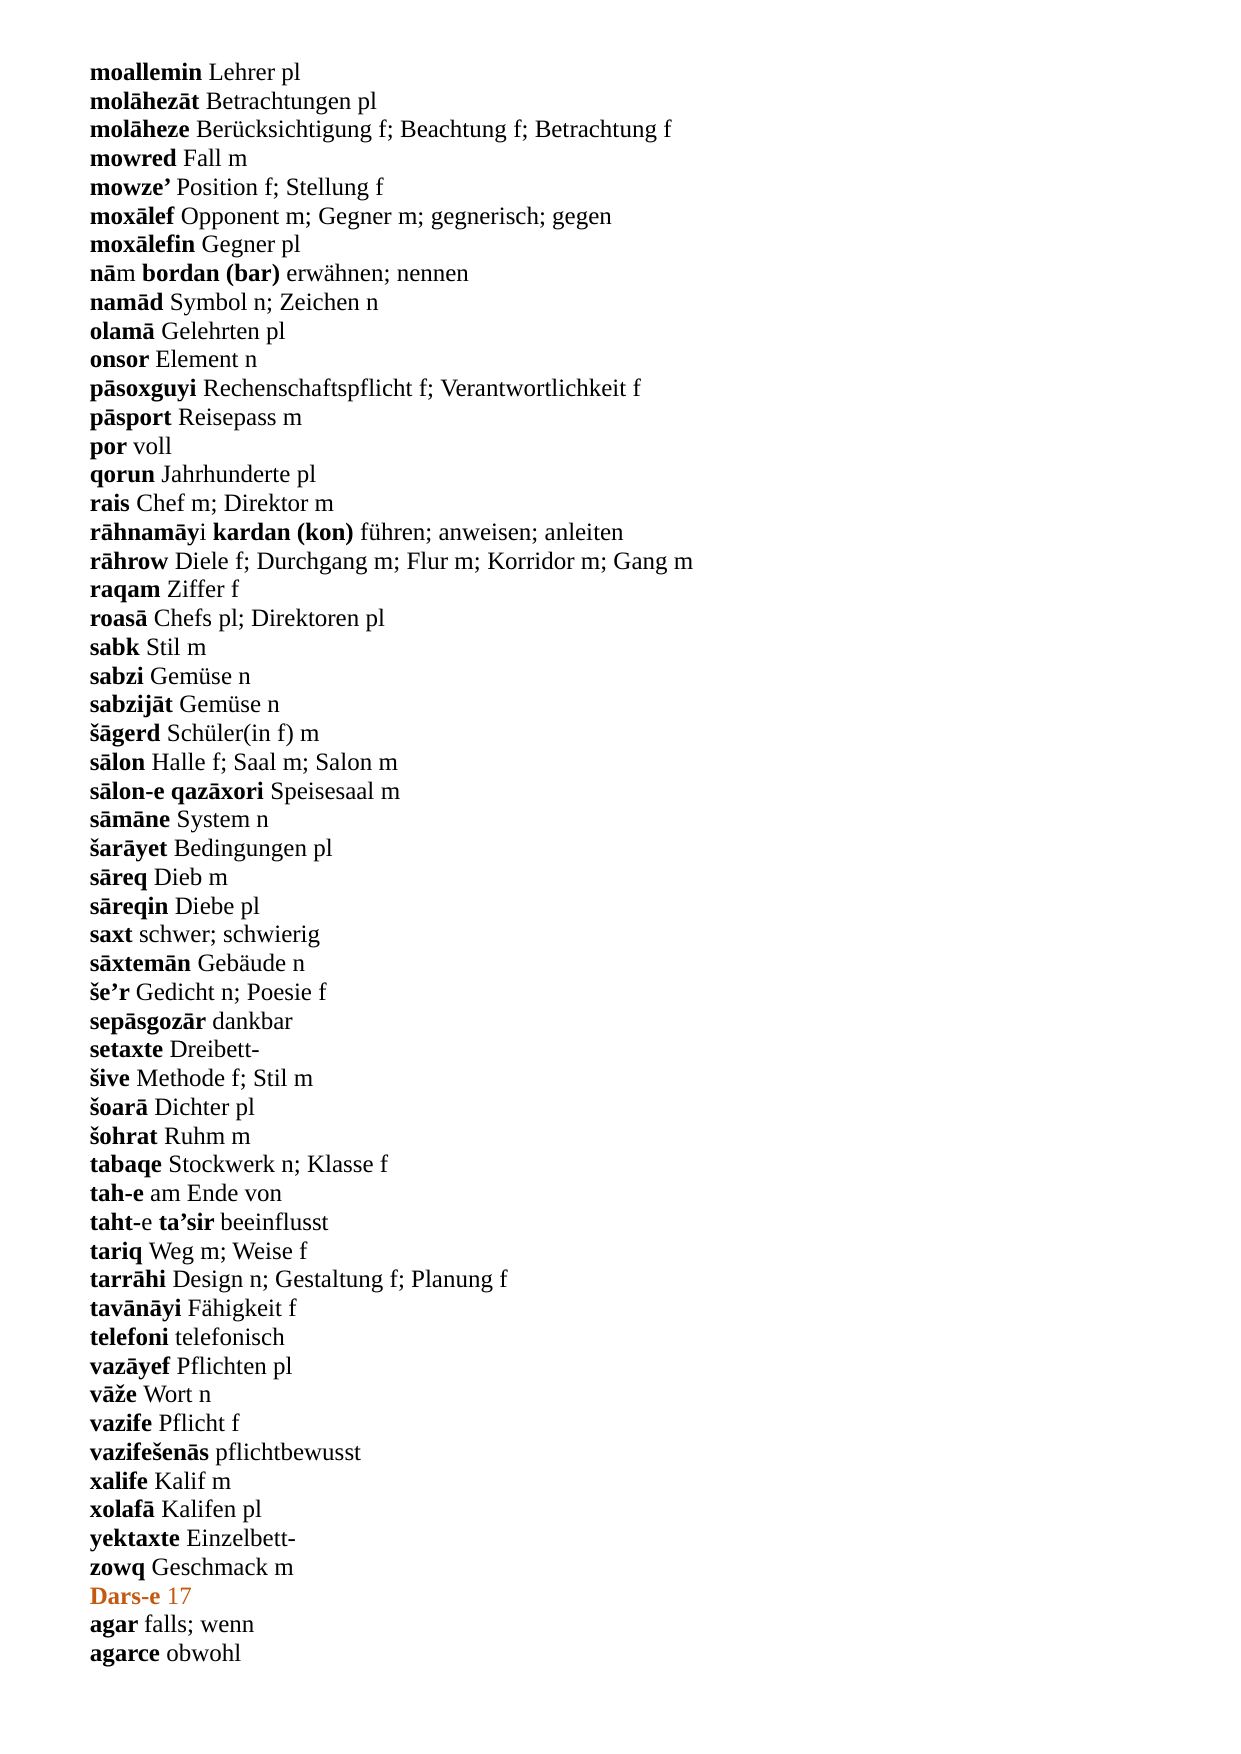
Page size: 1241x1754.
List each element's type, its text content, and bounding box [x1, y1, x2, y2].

text tah‐e am Ende von [89, 1178, 1153, 1207]
text vazife Pflicht f [89, 1408, 1153, 1437]
text xalife Kalif m [89, 1466, 1153, 1494]
text por voll [89, 431, 1153, 459]
text olamā Gelehrten pl [89, 316, 1153, 344]
text rāhrow Diele f; Durchgang m; Flur m; Korridor m; Gang m [89, 546, 1153, 574]
text sāmāne System n [89, 804, 1153, 833]
text onsor Element n [89, 344, 1153, 373]
text mowze’ Position f; Stellung f [89, 172, 1153, 201]
text Dars-e 17 [89, 1581, 1153, 1609]
text šāgerd Schüler(in f) m [89, 718, 1153, 747]
text moxālefin Gegner pl [89, 229, 1153, 258]
text šoarā Dichter pl [89, 1092, 1153, 1121]
text raqam Ziffer f [89, 574, 1153, 603]
text šohrat Ruhm m [89, 1121, 1153, 1149]
text nām bordan (bar) erwähnen; nennen [89, 258, 1153, 287]
text rais Chef m; Direktor m [89, 488, 1153, 517]
text sabzijāt Gemüse n [89, 689, 1153, 718]
text saxt schwer; schwierig [89, 919, 1153, 948]
text pāsoxguyi Rechenschaftspflicht f; Verantwortlichkeit f [89, 373, 1153, 402]
text telefoni telefonisch [89, 1322, 1153, 1351]
text molāhezāt Betrachtungen pl [89, 86, 1153, 114]
text šarāyet Bedingungen pl [89, 833, 1153, 862]
text pāsport Reisepass m [89, 402, 1153, 431]
text sabk Stil m [89, 632, 1153, 661]
text yektaxte Einzelbett‐ [89, 1523, 1153, 1552]
text tarrāhi Design n; Gestaltung f; Planung f [89, 1264, 1153, 1293]
text qorun Jahrhunderte pl [89, 459, 1153, 488]
text xolafā Kalifen pl [89, 1494, 1153, 1523]
text sabzi Gemüse n [89, 661, 1153, 689]
text moallemin Lehrer pl [89, 57, 1153, 86]
text roasā Chefs pl; Direktoren pl [89, 603, 1153, 632]
text sāreqin Diebe pl [89, 891, 1153, 919]
text moxālef Opponent m; Gegner m; gegnerisch; gegen [89, 201, 1153, 229]
text sālon Halle f; Saal m; Salon m [89, 747, 1153, 776]
text tariq Weg m; Weise f [89, 1236, 1153, 1264]
text tavānāyi Fähigkeit f [89, 1293, 1153, 1322]
text vazifešenās pflichtbewusst [89, 1437, 1153, 1466]
text sāxtemān Gebäude n [89, 948, 1153, 977]
text setaxte Dreibett‐ [89, 1034, 1153, 1063]
text šive Methode f; Stil m [89, 1063, 1153, 1092]
text agar falls; wenn [89, 1609, 1153, 1638]
text sāreq Dieb m [89, 862, 1153, 891]
text taht‐e ta’sir beeinflusst [89, 1207, 1153, 1236]
text sālon‐e qazāxori Speisesaal m [89, 776, 1153, 804]
text rāhnamāyi kardan (kon) führen; anweisen; anleiten [89, 517, 1153, 546]
text sepāsgozār dankbar [89, 1006, 1153, 1034]
text agarce obwohl [89, 1638, 1153, 1667]
text vāže Wort n [89, 1379, 1153, 1408]
text mowred Fall m [89, 143, 1153, 172]
text tabaqe Stockwerk n; Klasse f [89, 1149, 1153, 1178]
text še’r Gedicht n; Poesie f [89, 977, 1153, 1006]
text molāheze Berücksichtigung f; Beachtung f; Betrachtung f [89, 114, 1153, 143]
text zowq Geschmack m [89, 1552, 1153, 1581]
text vazāyef Pflichten pl [89, 1351, 1153, 1379]
text namād Symbol n; Zeichen n [89, 287, 1153, 316]
